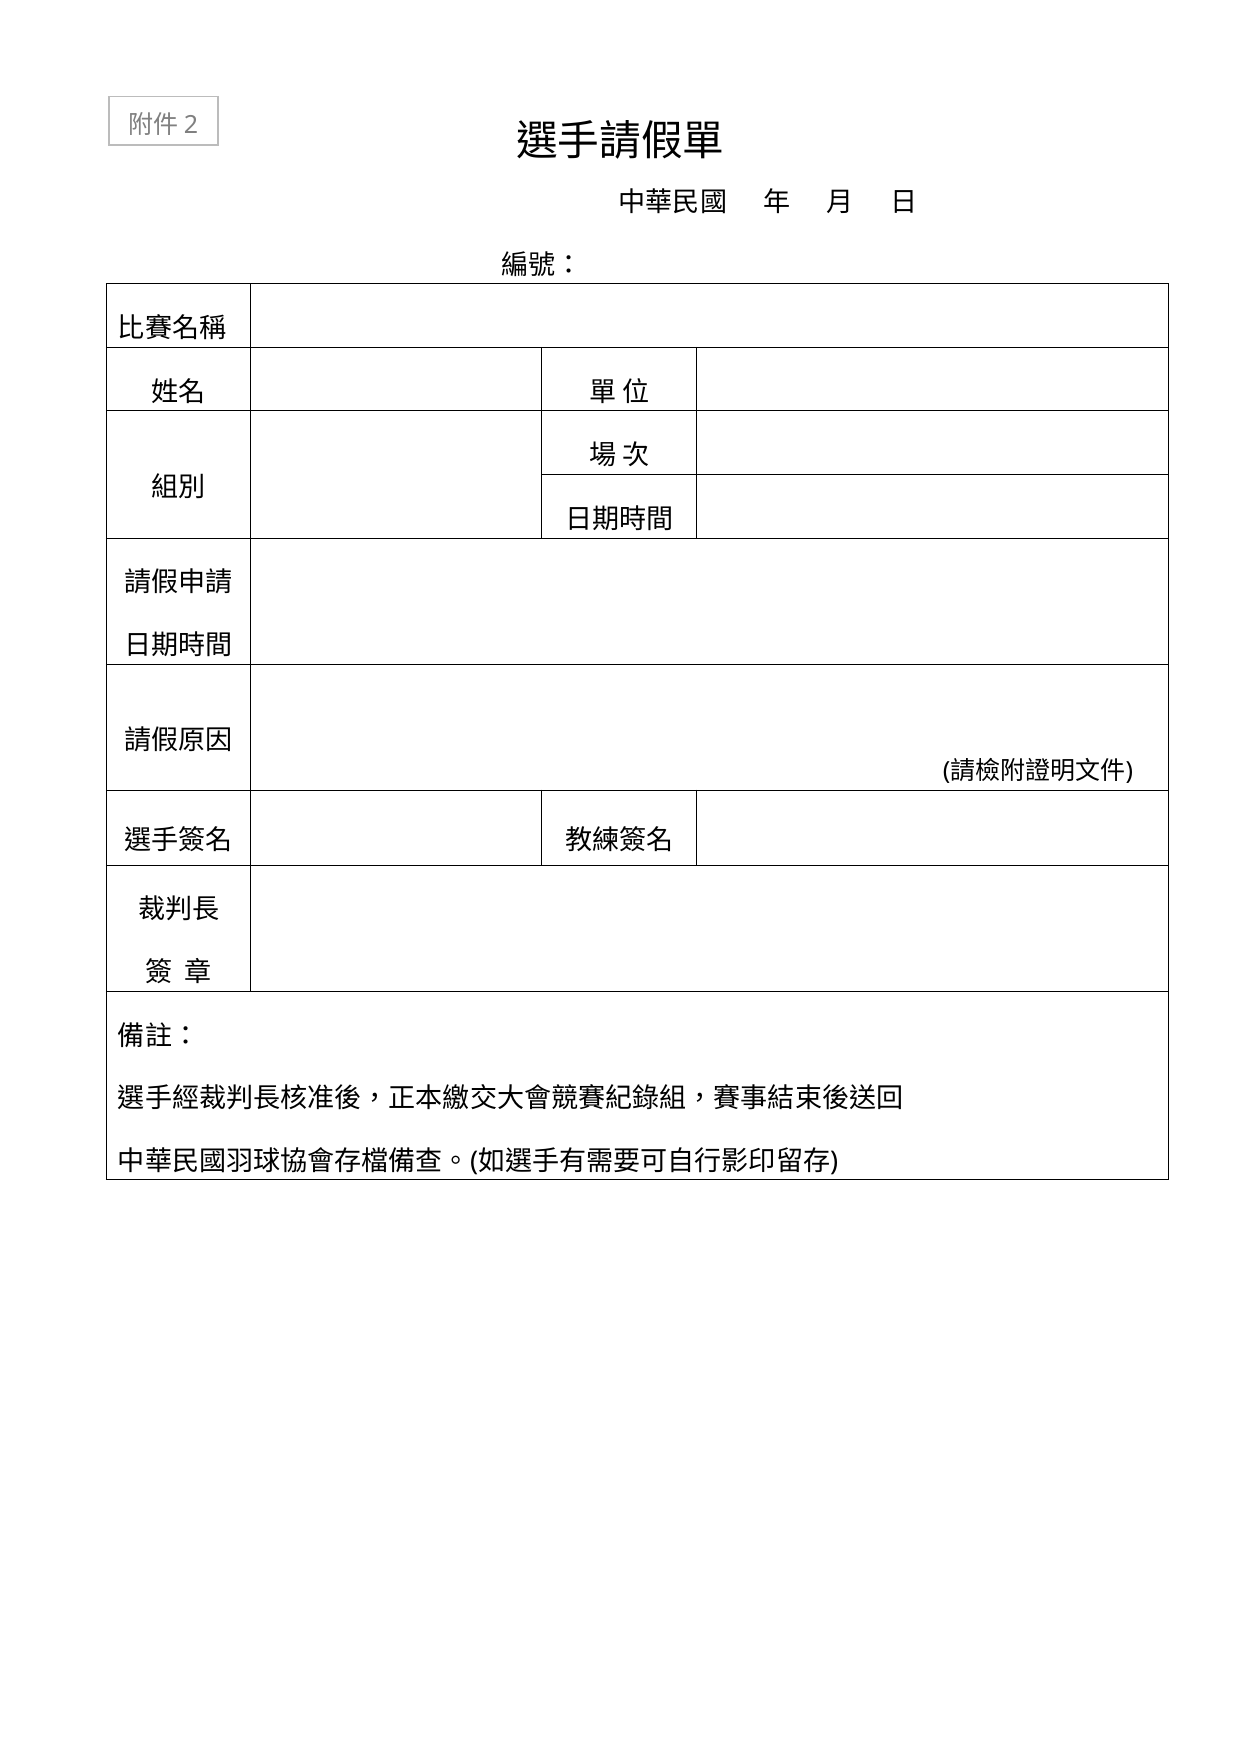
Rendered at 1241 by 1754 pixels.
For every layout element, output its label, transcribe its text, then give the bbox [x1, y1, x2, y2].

table_cell [251, 791, 541, 864]
table_header 比賽名稱 [107, 284, 250, 347]
table_cell 備註： 選手經裁判長核准後，正本繳交大會競賽紀錄組，賽事結束後送回 中華民國羽球協會存檔備查。(如選手有需要可自行影印留存) [107, 992, 1168, 1179]
table_header [251, 284, 1168, 347]
text 編號： [106, 221, 1105, 283]
table_cell [251, 348, 541, 410]
table_cell [251, 411, 541, 537]
table_cell 組別 [107, 411, 250, 537]
table_cell 教練簽名 [542, 791, 696, 864]
table_cell [251, 539, 1168, 663]
table_cell 單 位 [542, 348, 696, 410]
text 選手請假單 [106, 96, 1134, 158]
table_cell [697, 348, 1168, 410]
table_cell 選手簽名 [107, 791, 250, 864]
table_cell [697, 411, 1168, 474]
table_cell 裁判長 簽 章 [107, 866, 250, 991]
table_cell 請假原因 [107, 665, 250, 789]
table_cell [697, 791, 1168, 864]
table_cell 場 次 [542, 411, 696, 474]
table_cell (請檢附證明文件) [251, 665, 1168, 789]
table_cell 姓名 [107, 348, 250, 410]
table_cell [697, 475, 1168, 537]
text 中華民國 年 月 日 [106, 158, 1134, 221]
table_cell 日期時間 [542, 475, 696, 537]
table_cell 請假申請 日期時間 [107, 539, 250, 663]
table_cell [251, 866, 1168, 991]
text 附件2 [124, 105, 202, 137]
